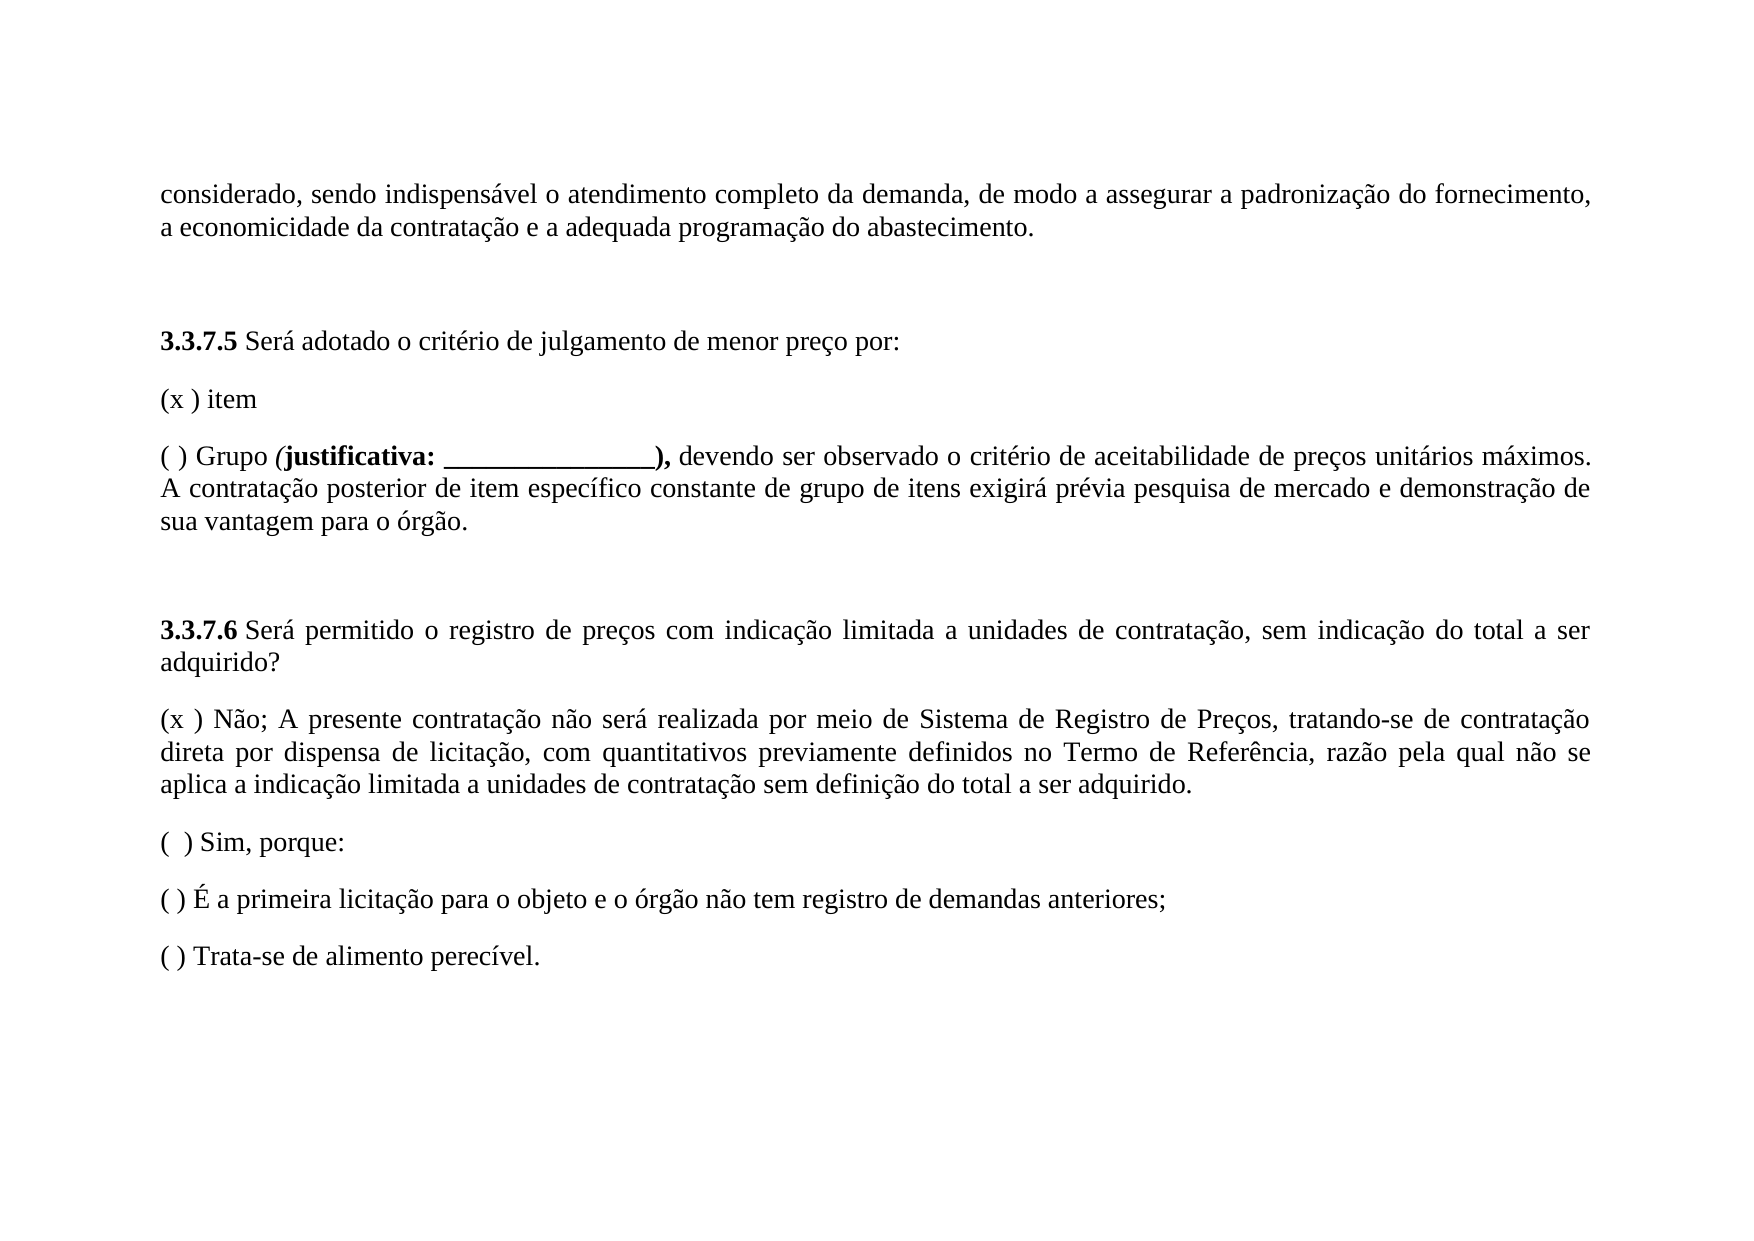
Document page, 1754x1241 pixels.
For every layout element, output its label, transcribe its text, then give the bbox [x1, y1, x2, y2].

text 3.3.7.5 Será adotado o critério de julgamento de menor preço por: [160, 324, 1594, 357]
text ( ) Grupo (justificativa: _______________), devendo ser observado o critério de aceitabilidade de preços unitários máximos. A contratação posterior de item específico constante de grupo de itens exigirá prévia pesquisa de mercado e demonstração de sua vantagem para o órgão. [160, 439, 1594, 536]
text ( ) Trata-se de alimento perecível. [160, 939, 1594, 972]
text (x ) item [160, 382, 1594, 414]
text considerado, sendo indispensável o atendimento completo da demanda, de modo a assegurar a padronização do fornecimento, a economicidade da contratação e a adequada programação do abastecimento. [160, 177, 1594, 242]
text (x ) Não; A presente contratação não será realizada por meio de Sistema de Registro de Preços, tratando-se de contratação direta por dispensa de licitação, com quantitativos previamente definidos no Termo de Referência, razão pela qual não se aplica a indicação limitada a unidades de contratação sem definição do total a ser adquirido. [160, 702, 1594, 800]
text 3.3.7.6 Será permitido o registro de preços com indicação limitada a unidades de contratação, sem indicação do total a ser adquirido? [160, 613, 1594, 677]
text ( ) É a primeira licitação para o objeto e o órgão não tem registro de demandas anteriores; [160, 882, 1594, 914]
text ( ) Sim, porque: [160, 825, 1594, 857]
